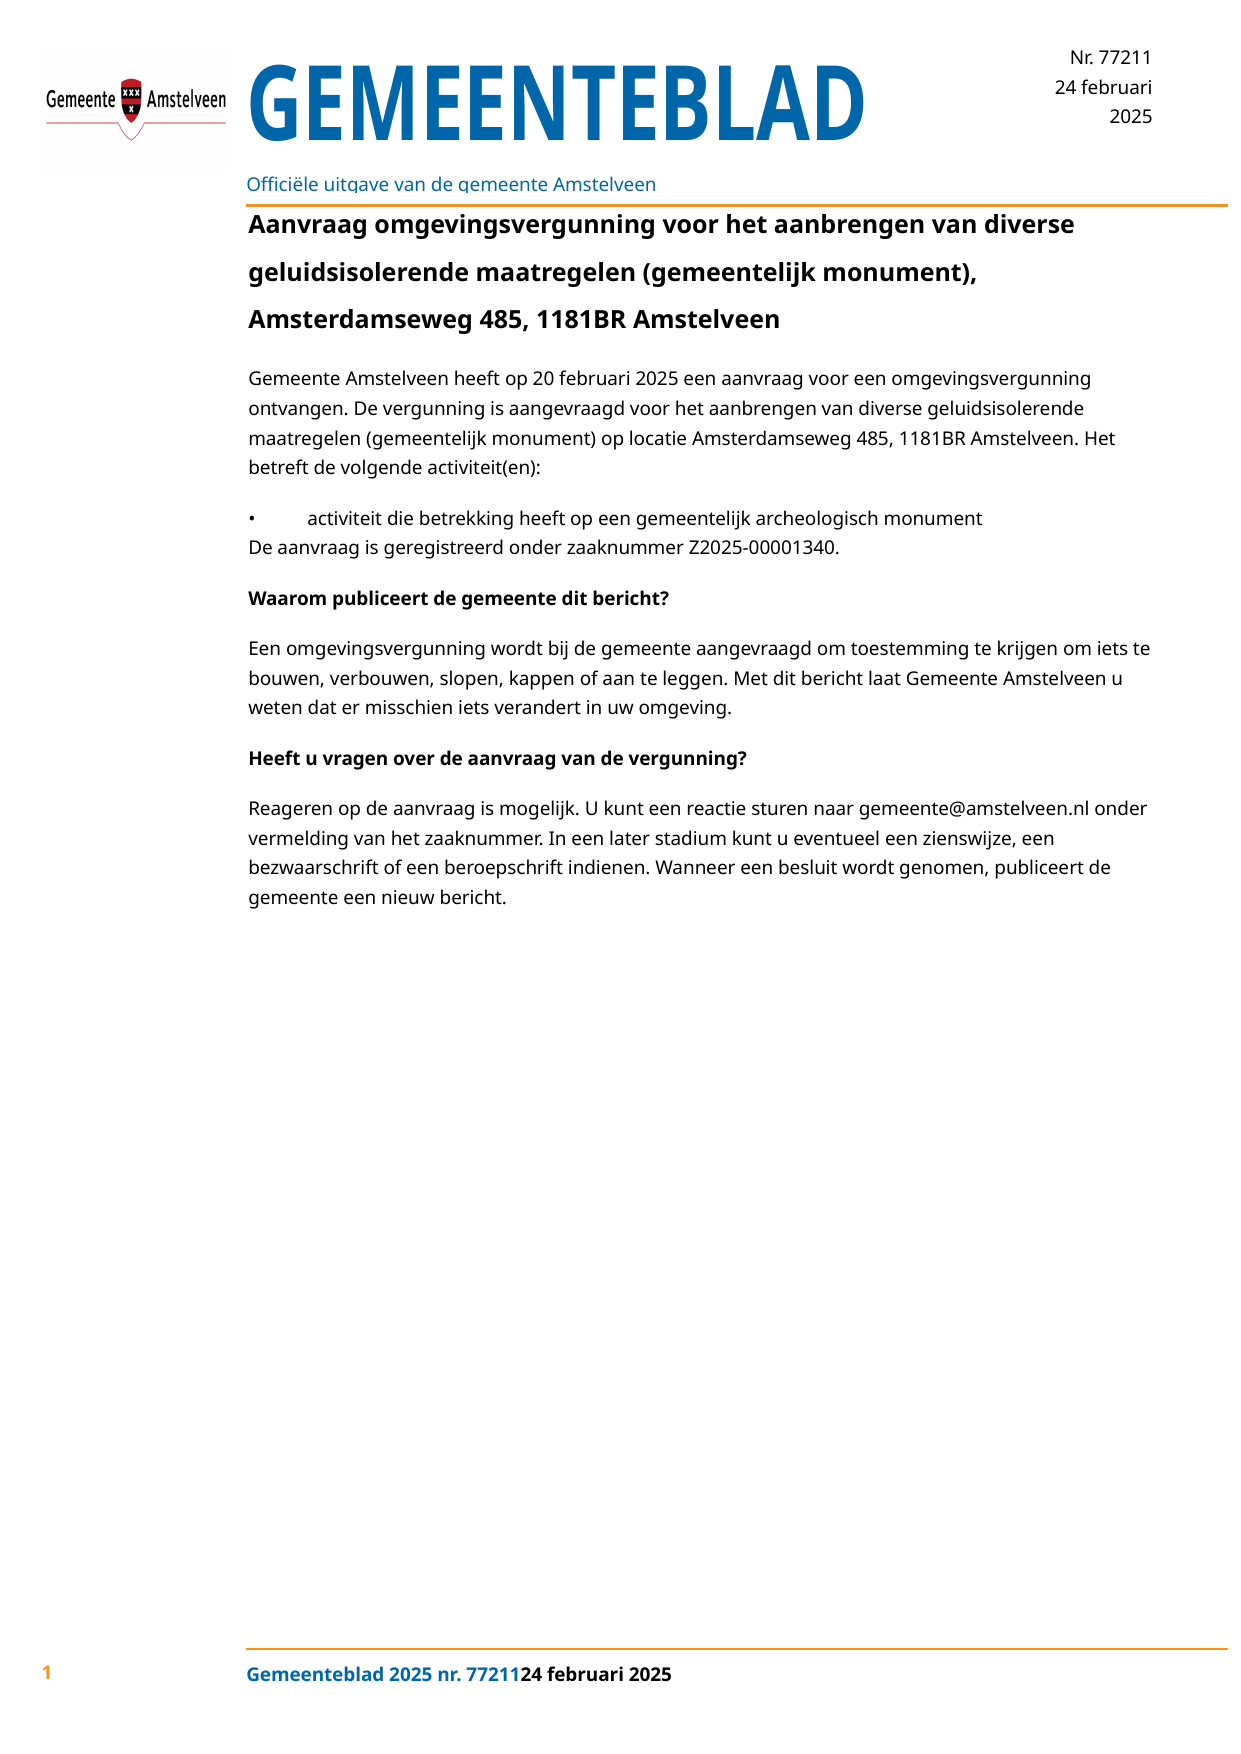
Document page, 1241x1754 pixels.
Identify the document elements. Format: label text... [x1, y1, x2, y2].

text Een omgevingsvergunning wordt bij de gemeente aangevraagd om toestemming te krijgen om iets te bouwen, verbouwen, slopen, kappen of aan te leggen. Met dit bericht laat Gemeente Amstelveen u weten dat er misschien iets verandert in uw omgeving. [248, 635, 1152, 720]
picture [41, 47, 231, 172]
text De aanvraag is geregistreerd onder zaaknummer Z2025-00001340. [248, 534, 1152, 560]
list activiteit die betrekking heeft op een gemeentelijk archeologisch monument [248, 505, 1152, 530]
text Gemeente Amstelveen heeft op 20 februari 2025 een aanvraag voor een omgevingsvergunning ontvangen. De vergunning is aangevraagd voor het aanbrengen van diverse geluidsisolerende maatregelen (gemeentelijk monument) op locatie Amsterdamseweg 485, 1181BR Amstelveen. Het betreft de volgende activiteit(en): [248, 366, 1152, 480]
text Waarom publiceert de gemeente dit bericht? [248, 585, 1152, 610]
text Reageren op de aanvraag is mogelijk. U kunt een reactie sturen naar gemeente@amstelveen.nl onder vermelding van het zaaknummer. In een later stadium kunt u eventueel een zienswijze, een bezwaarschrift of een beroepschrift indienen. Wanneer een besluit wordt genomen, publiceert de gemeente een nieuw bericht. [248, 795, 1152, 909]
text Aanvraag omgevingsvergunning voor het aanbrengen van diverse geluidsisolerende maatregelen (gemeentelijk monument), Amsterdamseweg 485, 1181BR Amstelveen [248, 207, 1152, 336]
text Heeft u vragen over de aanvraag van de vergunning? [248, 745, 1152, 770]
